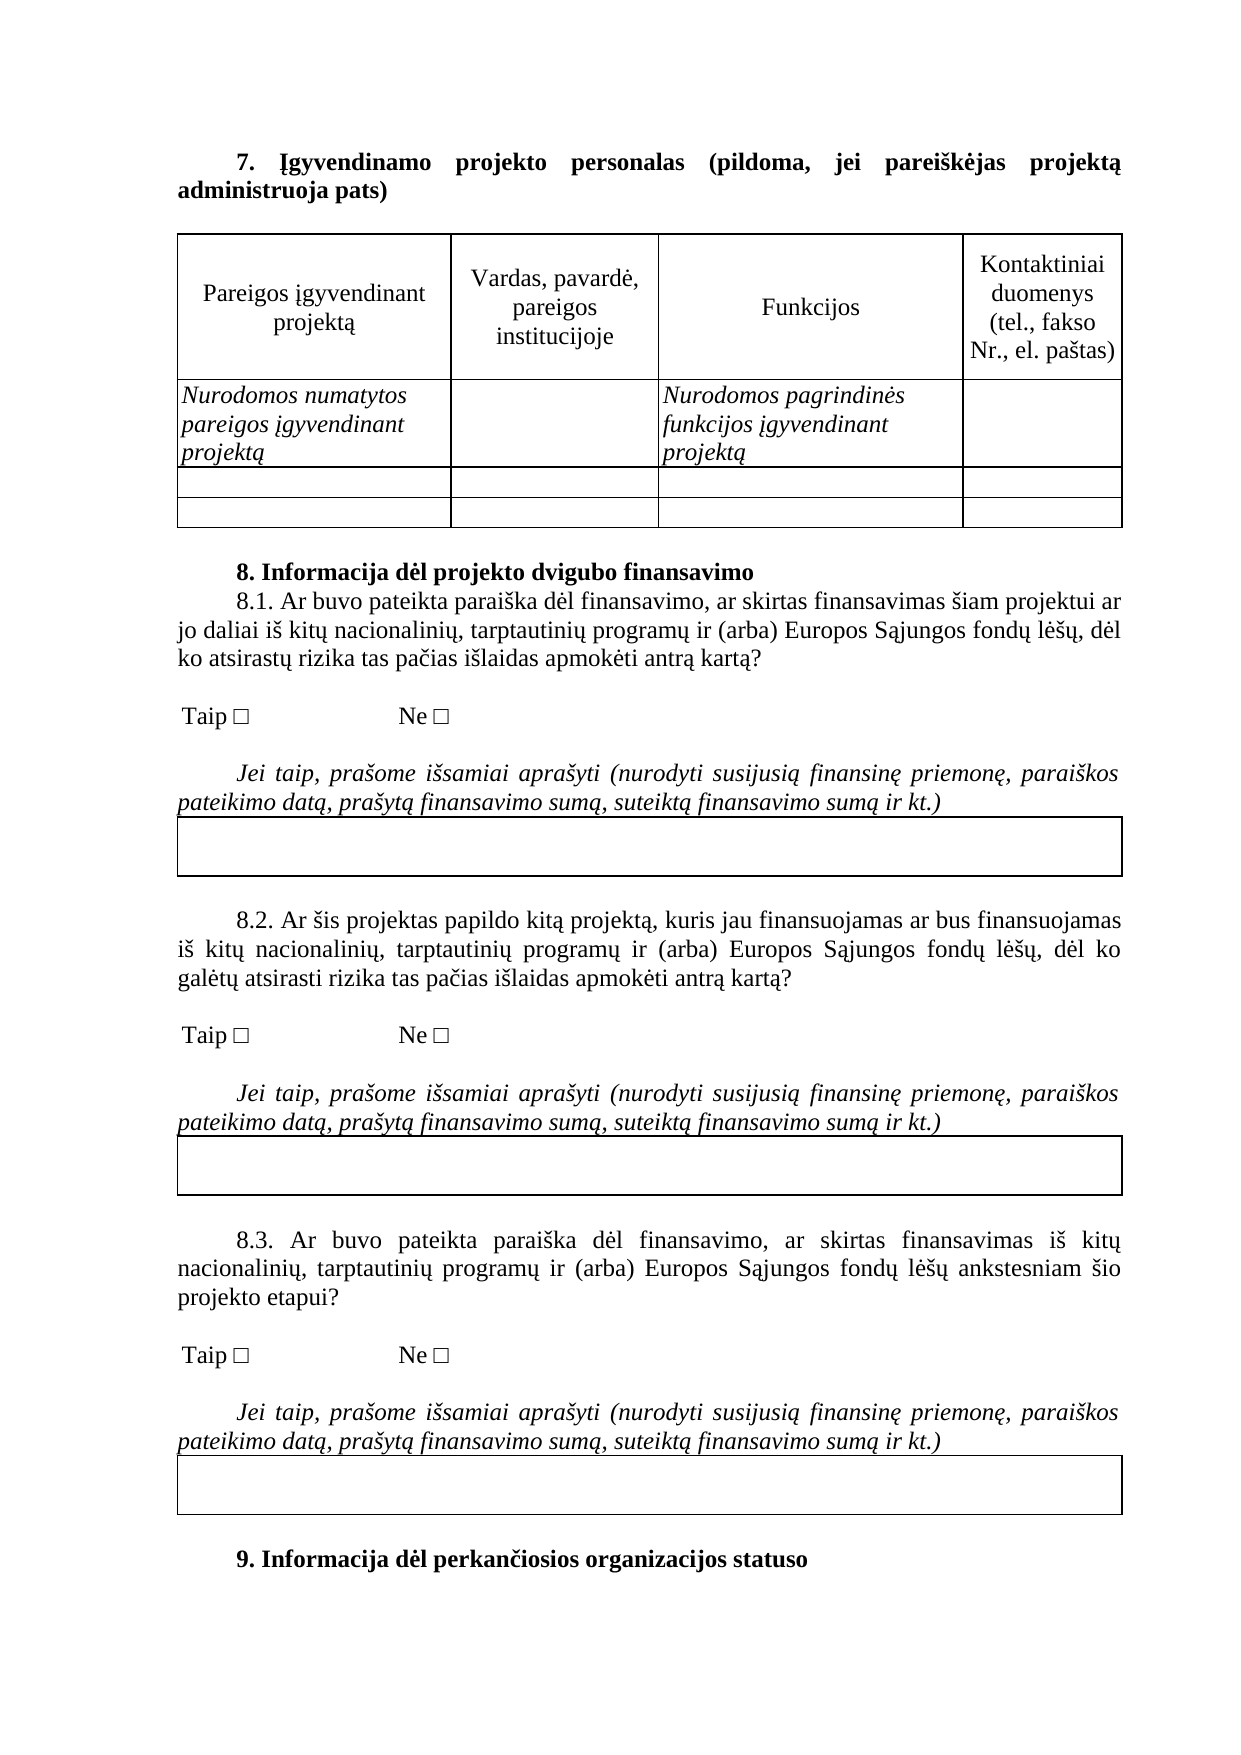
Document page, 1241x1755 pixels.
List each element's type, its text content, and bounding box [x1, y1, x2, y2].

table_cell [964, 380, 1121, 466]
table_header Kontaktiniai duomenys (tel., fakso Nr., el. paštas) [964, 235, 1121, 378]
text 7. Įgyvendinamo projekto personalas (pildoma, jei pareiškėjas projektą administruoja pats) [177, 147, 1122, 204]
table_cell [452, 468, 658, 497]
table_header Ne □[] [394, 1340, 1122, 1368]
table_header [178, 818, 1121, 875]
table_cell [452, 380, 658, 466]
table_cell [659, 498, 962, 527]
table_cell [452, 498, 658, 527]
text 9. Informacija dėl perkančiosios organizacijos statuso [177, 1544, 1122, 1573]
table_header Taip □[] [177, 1340, 394, 1368]
table_cell [178, 498, 450, 527]
table_header Pareigos įgyvendinant projektą [178, 235, 450, 378]
text Jei taip, prašome išsamiai aprašyti (nurodyti susijusią finansinę priemonę, paraiškos pateikimo datą, prašytą finansavimo sumą, suteiktą finansavimo sumą ir kt.) [177, 1397, 1122, 1455]
text 8.1. Ar buvo pateikta paraiška dėl finansavimo, ar skirtas finansavimas šiam projektui ar jo daliai iš kitų nacionalinių, tarptautinių programų ir (arba) Europos Sąjungos fondų lėšų, dėl ko atsirastų rizika tas pačias išlaidas apmokėti antrą kartą? [177, 586, 1122, 672]
table_header [178, 1456, 1121, 1514]
table_header Taip □[] [177, 1020, 394, 1049]
table_cell Nurodomos pagrindinės funkcijos įgyvendinant projektą [659, 380, 962, 466]
table_header Taip □[] [177, 701, 394, 730]
table_header Funkcijos [659, 235, 962, 378]
text Jei taip, prašome išsamiai aprašyti (nurodyti susijusią finansinę priemonę, paraiškos pateikimo datą, prašytą finansavimo sumą, suteiktą finansavimo sumą ir kt.) [177, 758, 1122, 816]
table_cell [659, 468, 962, 497]
table_cell [178, 468, 450, 497]
text Jei taip, prašome išsamiai aprašyti (nurodyti susijusią finansinę priemonę, paraiškos pateikimo datą, prašytą finansavimo sumą, suteiktą finansavimo sumą ir kt.) [177, 1078, 1122, 1135]
table_header Ne □[] [394, 701, 1122, 730]
table_cell [964, 468, 1121, 497]
table_header [178, 1137, 1121, 1194]
text 8.3. Ar buvo pateikta paraiška dėl finansavimo, ar skirtas finansavimas iš kitų nacionalinių, tarptautinių programų ir (arba) Europos Sąjungos fondų lėšų ankstesniam šio projekto etapui? [177, 1225, 1122, 1311]
text 8.2. Ar šis projektas papildo kitą projektą, kuris jau finansuojamas ar bus finansuojamas iš kitų nacionalinių, tarptautinių programų ir (arba) Europos Sąjungos fondų lėšų, dėl ko galėtų atsirasti rizika tas pačias išlaidas apmokėti antrą kartą? [177, 905, 1122, 992]
table_cell [964, 498, 1121, 527]
table_cell Nurodomos numatytos pareigos įgyvendinant projektą [178, 380, 450, 466]
table_header Vardas, pavardė, pareigos institucijoje [452, 235, 658, 378]
table_header Ne □[] [394, 1020, 1122, 1049]
text 8. Informacija dėl projekto dvigubo finansavimo [177, 557, 1122, 586]
